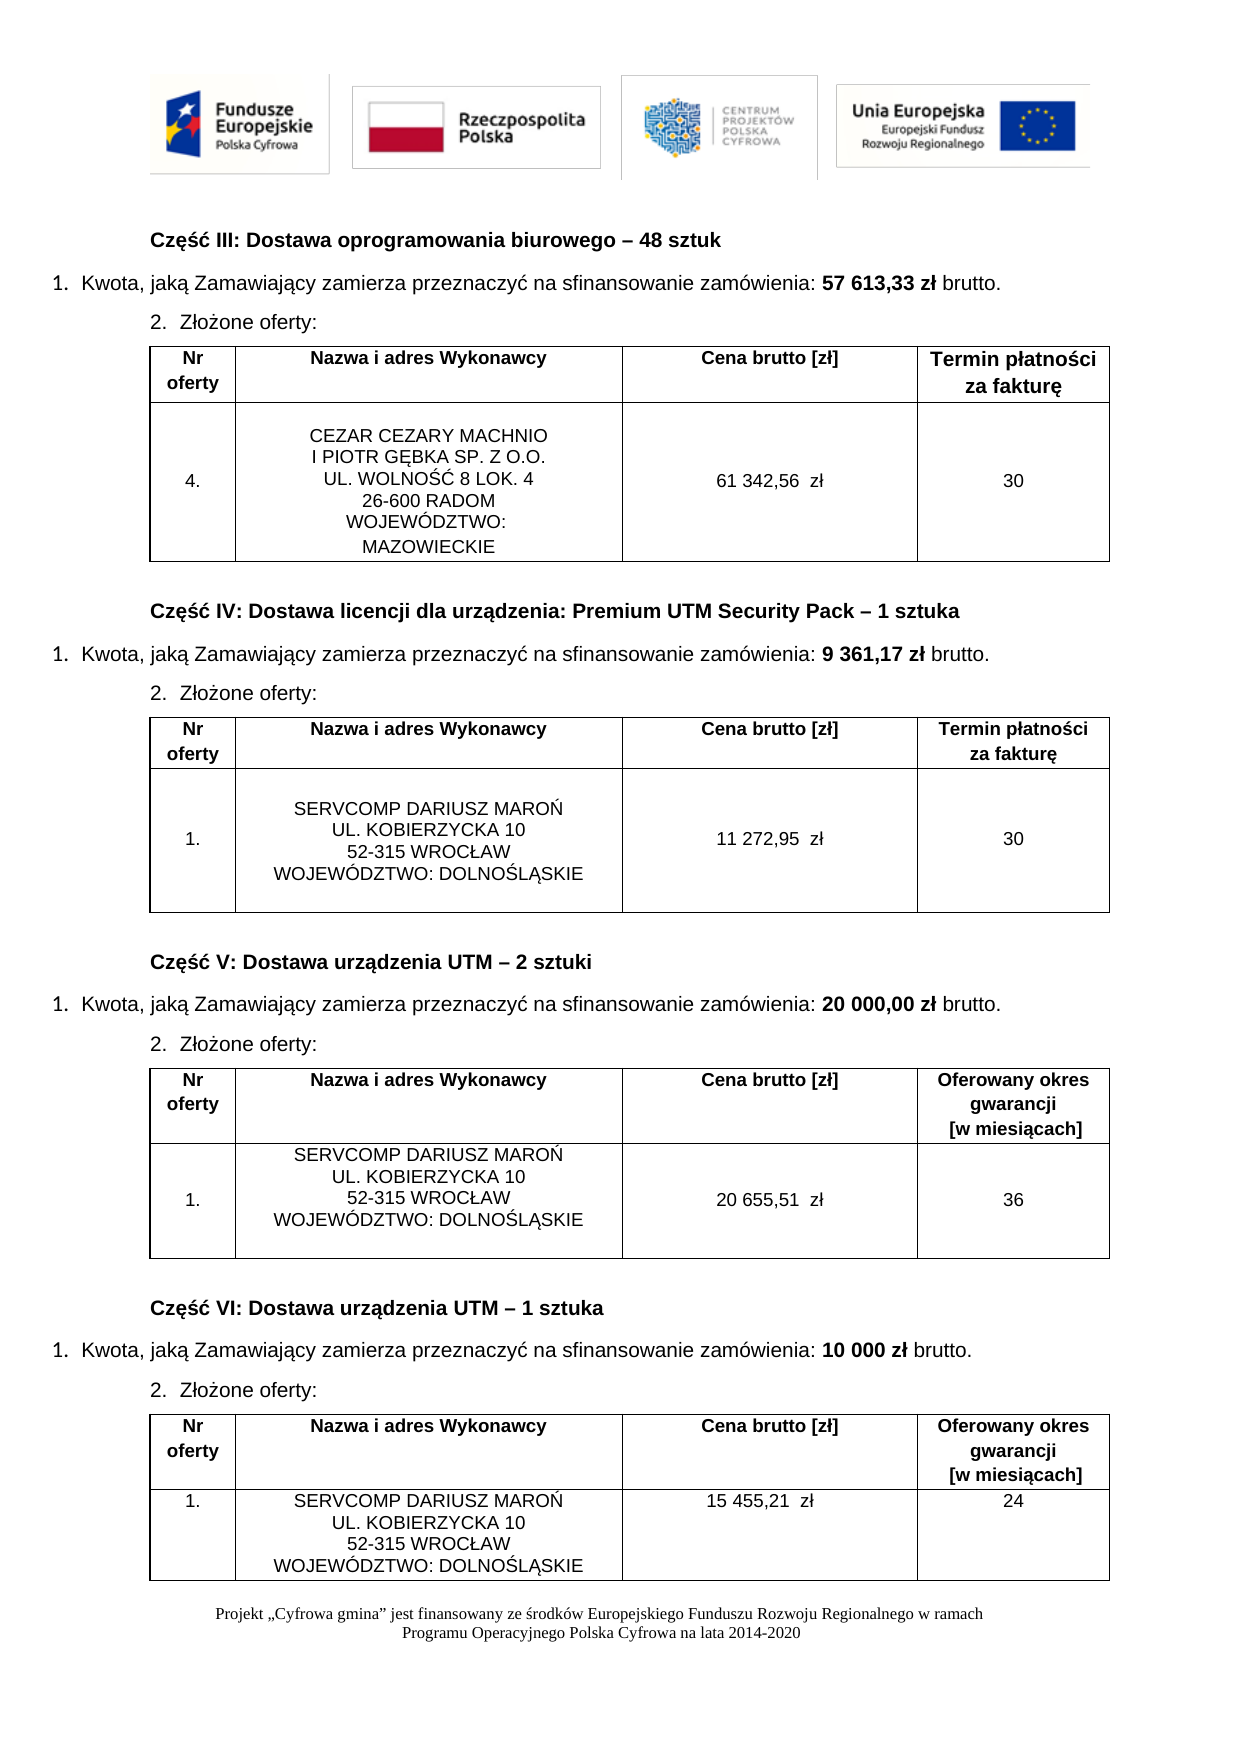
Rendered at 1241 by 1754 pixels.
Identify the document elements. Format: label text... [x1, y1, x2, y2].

table_header Oferowany okres gwarancji [w miesiącach] [918, 1415, 1109, 1489]
table_header Nazwa i adres Wykonawcy [236, 347, 622, 402]
table_header Nazwa i adres Wykonawcy [236, 1069, 622, 1143]
table_cell 1. [151, 1490, 235, 1579]
list Złożone oferty: [150, 310, 1090, 334]
list Złożone oferty: [150, 1378, 1090, 1402]
subtitle Część VI: Dostawa urządzenia UTM – 1 sztuka [150, 1296, 1090, 1319]
table_header Nr oferty [151, 718, 235, 768]
table_header Nr oferty [151, 347, 235, 402]
table_cell 24 [918, 1490, 1109, 1579]
table_cell CEZAR CEZARY MACHNIO I PIOTR GĘBKA SP. Z O.O. UL. WOLNOŚĆ 8 LOK. 4 26-600 RADOM WOJEWÓDZTWO: MAZOWIECKIE [236, 403, 622, 561]
table_header Cena brutto [zł] [623, 1069, 917, 1143]
table_cell 1. [151, 1144, 235, 1258]
table_header Cena brutto [zł] [623, 1415, 917, 1489]
list Złożone oferty: [150, 681, 1090, 705]
subtitle Część V: Dostawa urządzenia UTM – 2 sztuki [150, 949, 1090, 973]
list Złożone oferty: [150, 1031, 1090, 1055]
table_header Cena brutto [zł] [623, 347, 917, 402]
table_cell 30 [918, 403, 1109, 561]
table_header Cena brutto [zł] [623, 718, 917, 768]
table_cell 36 [918, 1144, 1109, 1258]
table_header Termin płatności za fakturę [918, 347, 1109, 402]
table_cell 20 655,51 zł [623, 1144, 917, 1258]
table_header Nr oferty [151, 1069, 235, 1143]
table_cell 15 455,21 zł [623, 1490, 917, 1579]
list Kwota, jaką Zamawiający zamierza przeznaczyć na sfinansowanie zamówienia: 57 613,33 zł brutto. [51, 268, 1090, 296]
table_header Oferowany okres gwarancji [w miesiącach] [918, 1069, 1109, 1143]
table_header Nazwa i adres Wykonawcy [236, 718, 622, 768]
table_cell 61 342,56 zł [623, 403, 917, 561]
table_header Termin płatności za fakturę [918, 718, 1109, 768]
table_header Nr oferty [151, 1415, 235, 1489]
list Kwota, jaką Zamawiający zamierza przeznaczyć na sfinansowanie zamówienia: 10 000 zł brutto. [51, 1336, 1090, 1364]
table_cell 30 [918, 769, 1109, 912]
list Kwota, jaką Zamawiający zamierza przeznaczyć na sfinansowanie zamówienia: 20 000,00 zł brutto. [51, 989, 1090, 1017]
table_cell SERVCOMP DARIUSZ MAROŃ UL. KOBIERZYCKA 10 52-315 WROCŁAW WOJEWÓDZTWO: DOLNOŚLĄSKIE [236, 1490, 622, 1579]
table_cell SERVCOMP DARIUSZ MAROŃ UL. KOBIERZYCKA 10 52-315 WROCŁAW WOJEWÓDZTWO: DOLNOŚLĄSKIE [236, 1144, 622, 1258]
list Kwota, jaką Zamawiający zamierza przeznaczyć na sfinansowanie zamówienia: 9 361,17 zł brutto. [51, 639, 1090, 667]
table_cell 1. [151, 769, 235, 912]
subtitle Część III: Dostawa oprogramowania biurowego – 48 sztuk [150, 228, 1090, 252]
subtitle Część IV: Dostawa licencji dla urządzenia: Premium UTM Security Pack – 1 sztuka [150, 599, 1090, 623]
table_cell SERVCOMP DARIUSZ MAROŃ UL. KOBIERZYCKA 10 52-315 WROCŁAW WOJEWÓDZTWO: DOLNOŚLĄSKIE [236, 769, 622, 912]
table_header Nazwa i adres Wykonawcy [236, 1415, 622, 1489]
table_cell 11 272,95 zł [623, 769, 917, 912]
table_cell 4. [151, 403, 235, 561]
